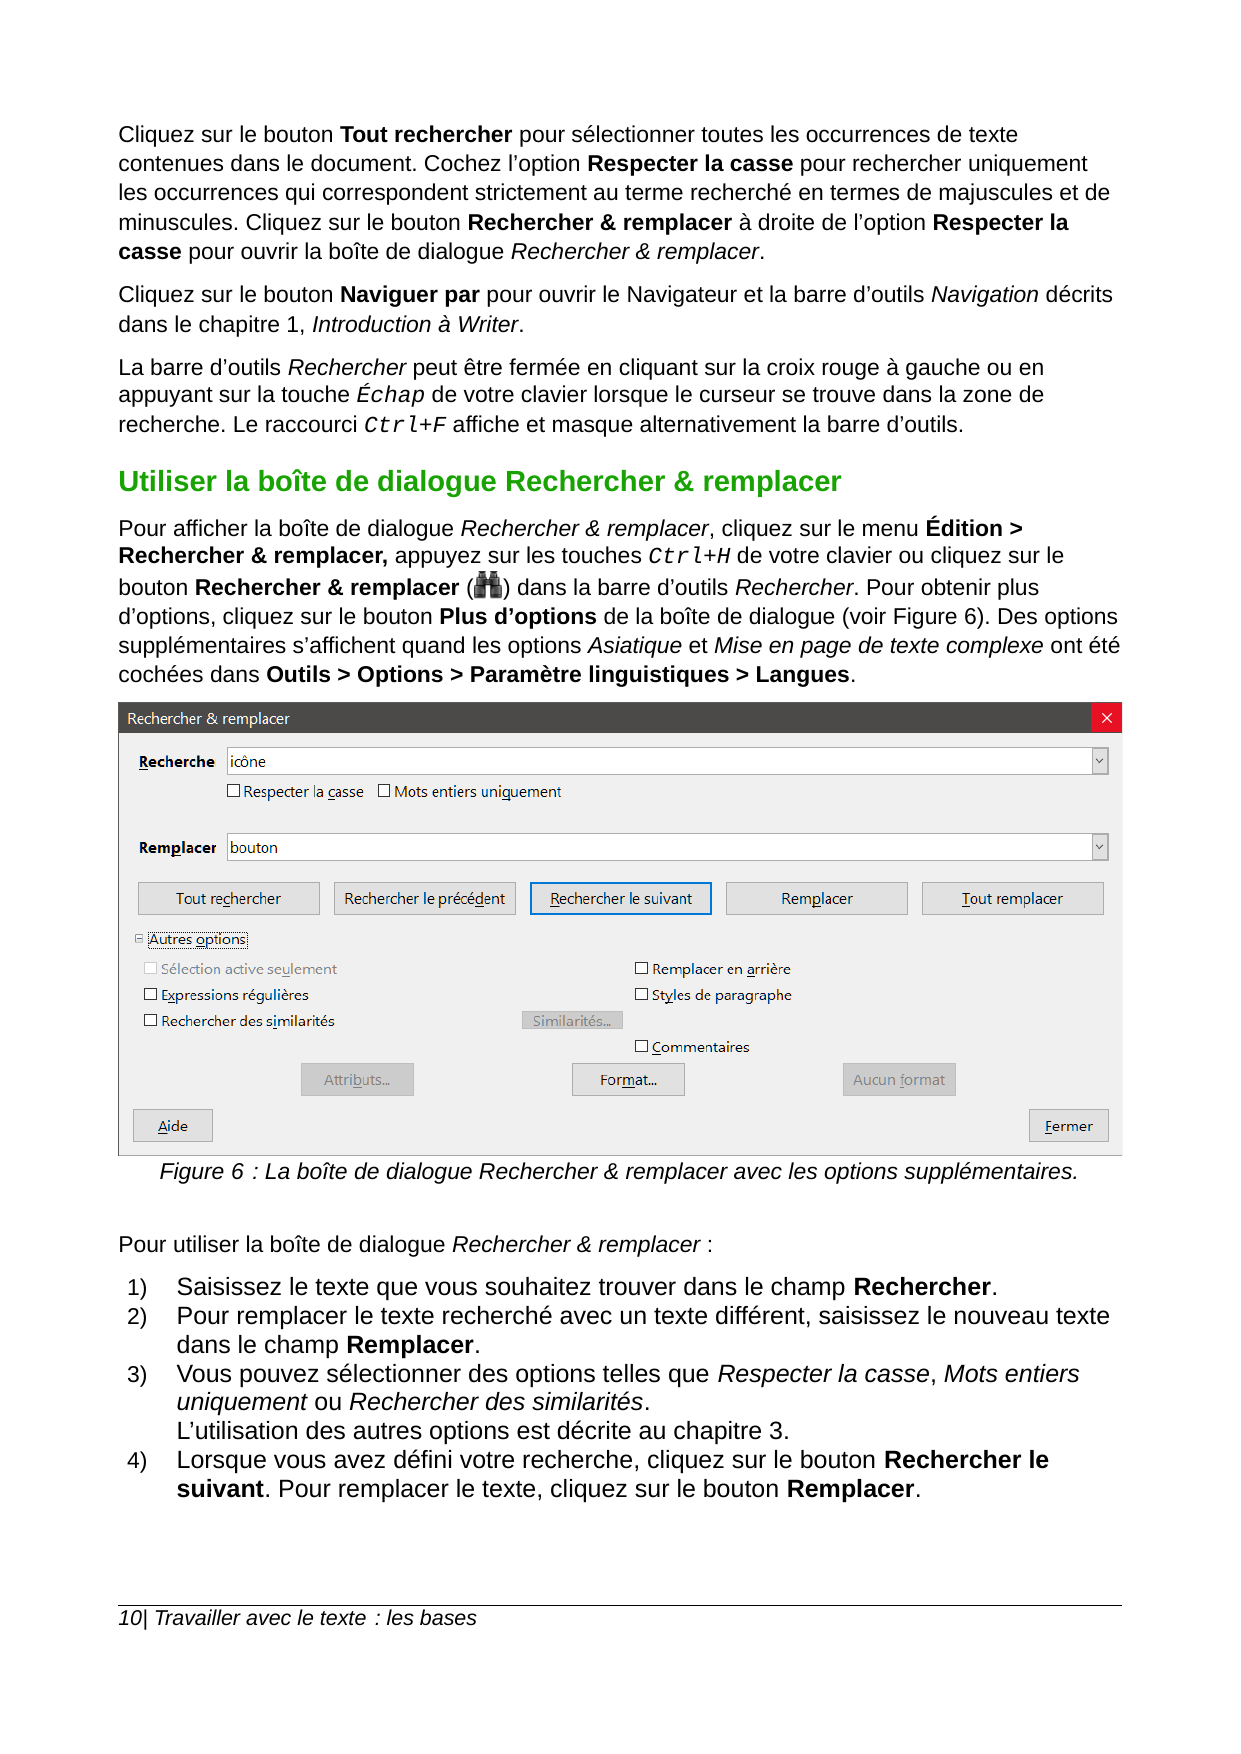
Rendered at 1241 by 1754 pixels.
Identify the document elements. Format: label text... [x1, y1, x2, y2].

picture [473, 570, 503, 600]
text Cliquez sur le bouton Tout rechercher pour sélectionner toutes les occurrences de texte contenues dans le document. Cochez l’option Respecter la casse pour rechercher uniquement les occurrences qui correspondent strictement au terme recherché en termes de majuscules et de minuscules. Cliquez sur le bouton Rechercher & remplacer à droite de l’option Respecter la casse pour ouvrir la boîte de dialogue Rechercher & remplacer. [118, 118, 1122, 264]
list L’utilisation des autres options est décrite au chapitre 3. [147, 1416, 1122, 1445]
list Vous pouvez sélectionner des options telles que Respecter la casse, Mots entiers uniquement ou Rechercher des similarités. [147, 1358, 1122, 1416]
list Saisissez le texte que vous souhaitez trouver dans le champ Rechercher. [147, 1272, 1122, 1301]
text Figure 6 : La boîte de dialogue Rechercher & remplacer avec les options supplémentaires. [118, 1156, 1122, 1185]
list Pour remplacer le texte recherché avec un texte différent, saisissez le nouveau texte dans le champ Remplacer. [147, 1301, 1122, 1358]
text Pour utiliser la boîte de dialogue Rechercher & remplacer : [118, 1228, 1122, 1258]
list Lorsque vous avez défini votre recherche, cliquez sur le bouton Rechercher le suivant. Pour remplacer le texte, cliquez sur le bouton Remplacer. [147, 1445, 1122, 1502]
text Pour afficher la boîte de dialogue Rechercher & remplacer, cliquez sur le menu Édition > Rechercher & remplacer, appuyez sur les touches Ctrl+H de votre clavier ou cliquez sur le bouton Rechercher & remplacer () dans la barre d’outils Rechercher. Pour obtenir plus d’options, cliquez sur le bouton Plus d’options de la boîte de dialogue (voir Figure 6). Des options supplémentaires s’affichent quand les options Asiatique et Mise en page de texte complexe ont été cochées dans Outils > Options > Paramètre linguistiques > Langues. [118, 512, 1122, 688]
subtitle Utiliser la boîte de dialogue Rechercher & remplacer [118, 468, 1122, 497]
text La barre d’outils Rechercher peut être fermée en cliquant sur la croix rouge à gauche ou en appuyant sur la touche Échap de votre clavier lorsque le curseur se trouve dans la zone de recherche. Le raccourci Ctrl+F affiche et masque alternativement la barre d’outils. [118, 351, 1122, 439]
text Cliquez sur le bouton Naviguer par pour ouvrir le Navigateur et la barre d’outils Navigation décrits dans le chapitre 1, Introduction à Writer. [118, 278, 1122, 337]
picture [118, 702, 1123, 1156]
